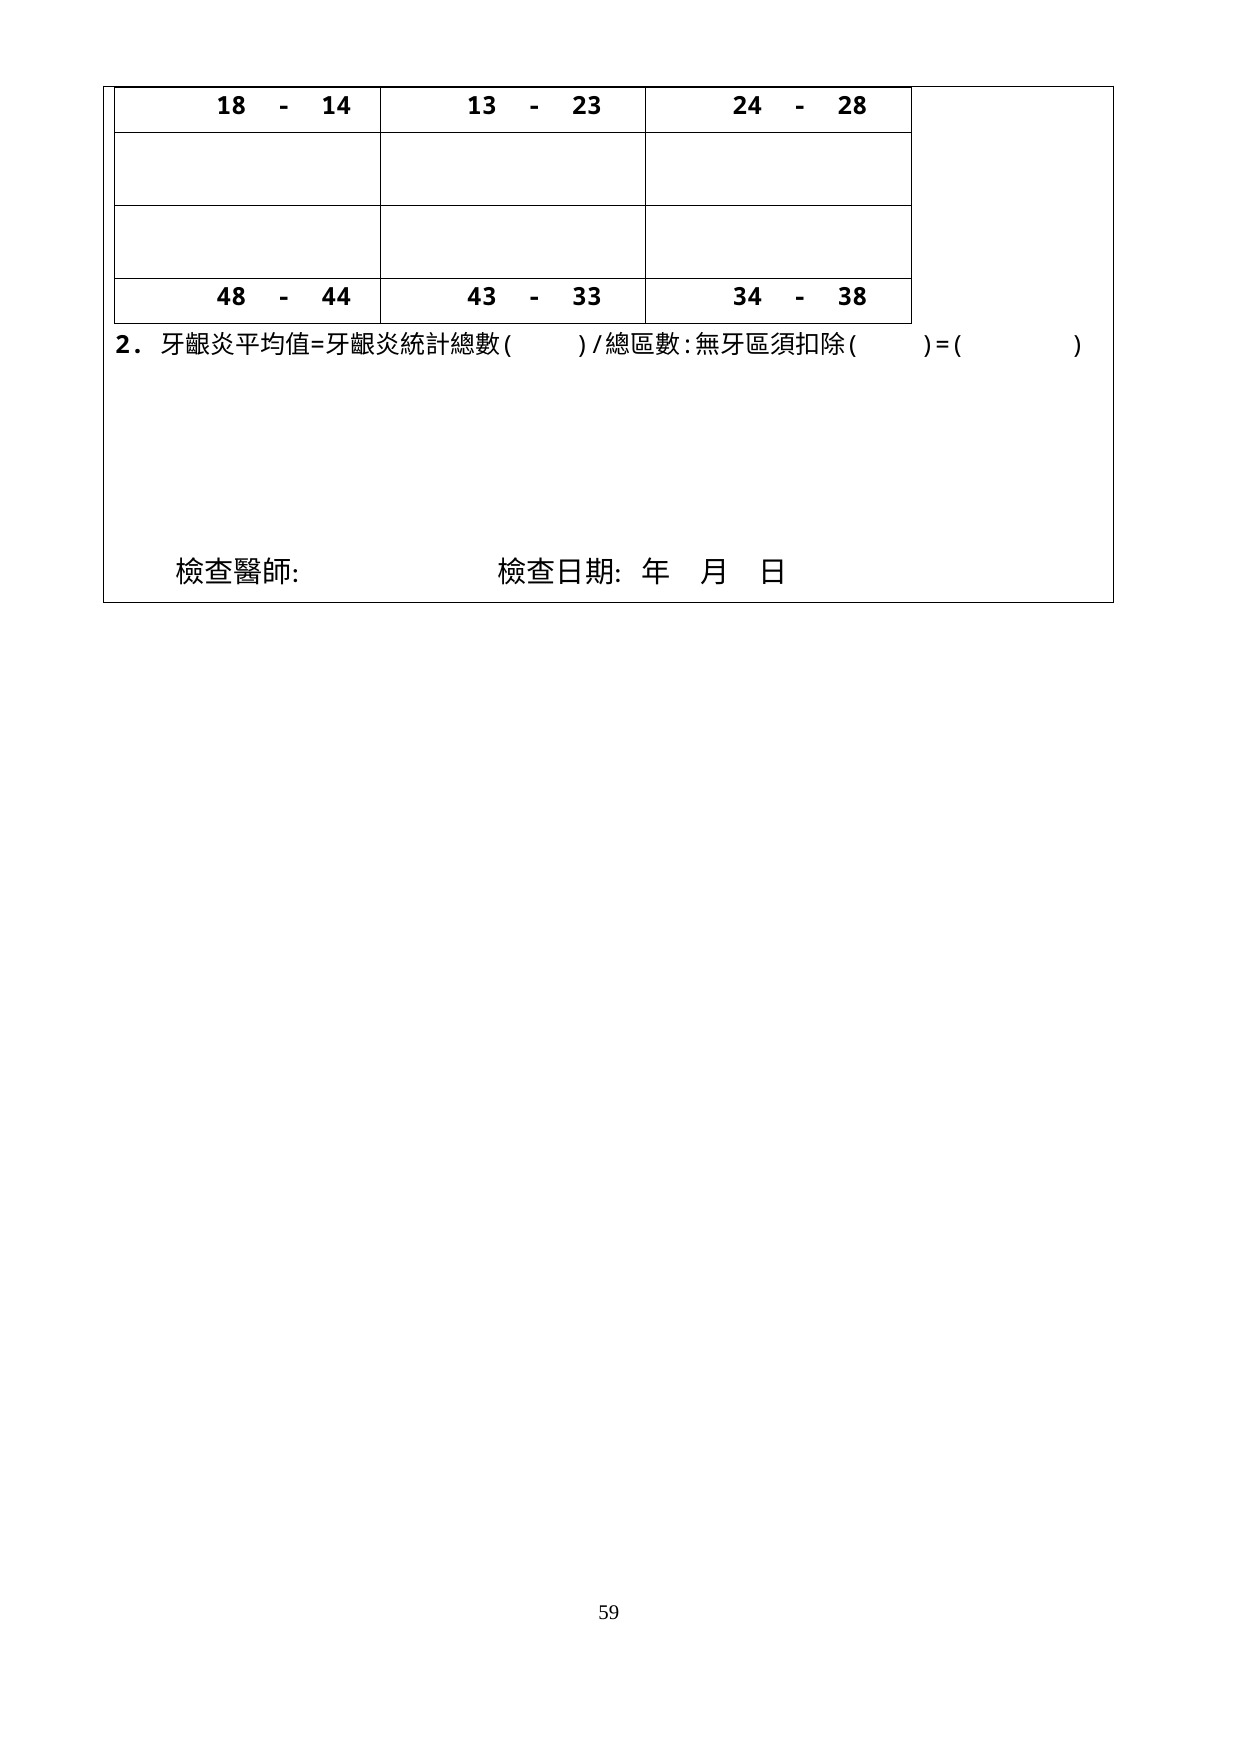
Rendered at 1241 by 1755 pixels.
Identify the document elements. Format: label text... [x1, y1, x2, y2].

table_cell [646, 206, 911, 278]
table_header 24 - 28 [646, 88, 911, 132]
table_cell [646, 133, 911, 205]
table_header 18 - 14 [115, 88, 380, 132]
table_cell [115, 206, 380, 278]
table_cell 2. 牙齦炎平均值=牙齦炎統計總數( )/總區數:無牙區須扣除( )=( ) 檢查醫師: 檢查日期: 年 月 日 [104, 87, 1113, 602]
table_header 13 - 23 [381, 88, 645, 132]
table_cell [381, 206, 645, 278]
table_cell 34 - 38 [646, 279, 911, 323]
table_cell [381, 133, 645, 205]
table_cell 43 - 33 [381, 279, 645, 323]
table_cell [115, 133, 380, 205]
table_cell 48 - 44 [115, 279, 380, 323]
